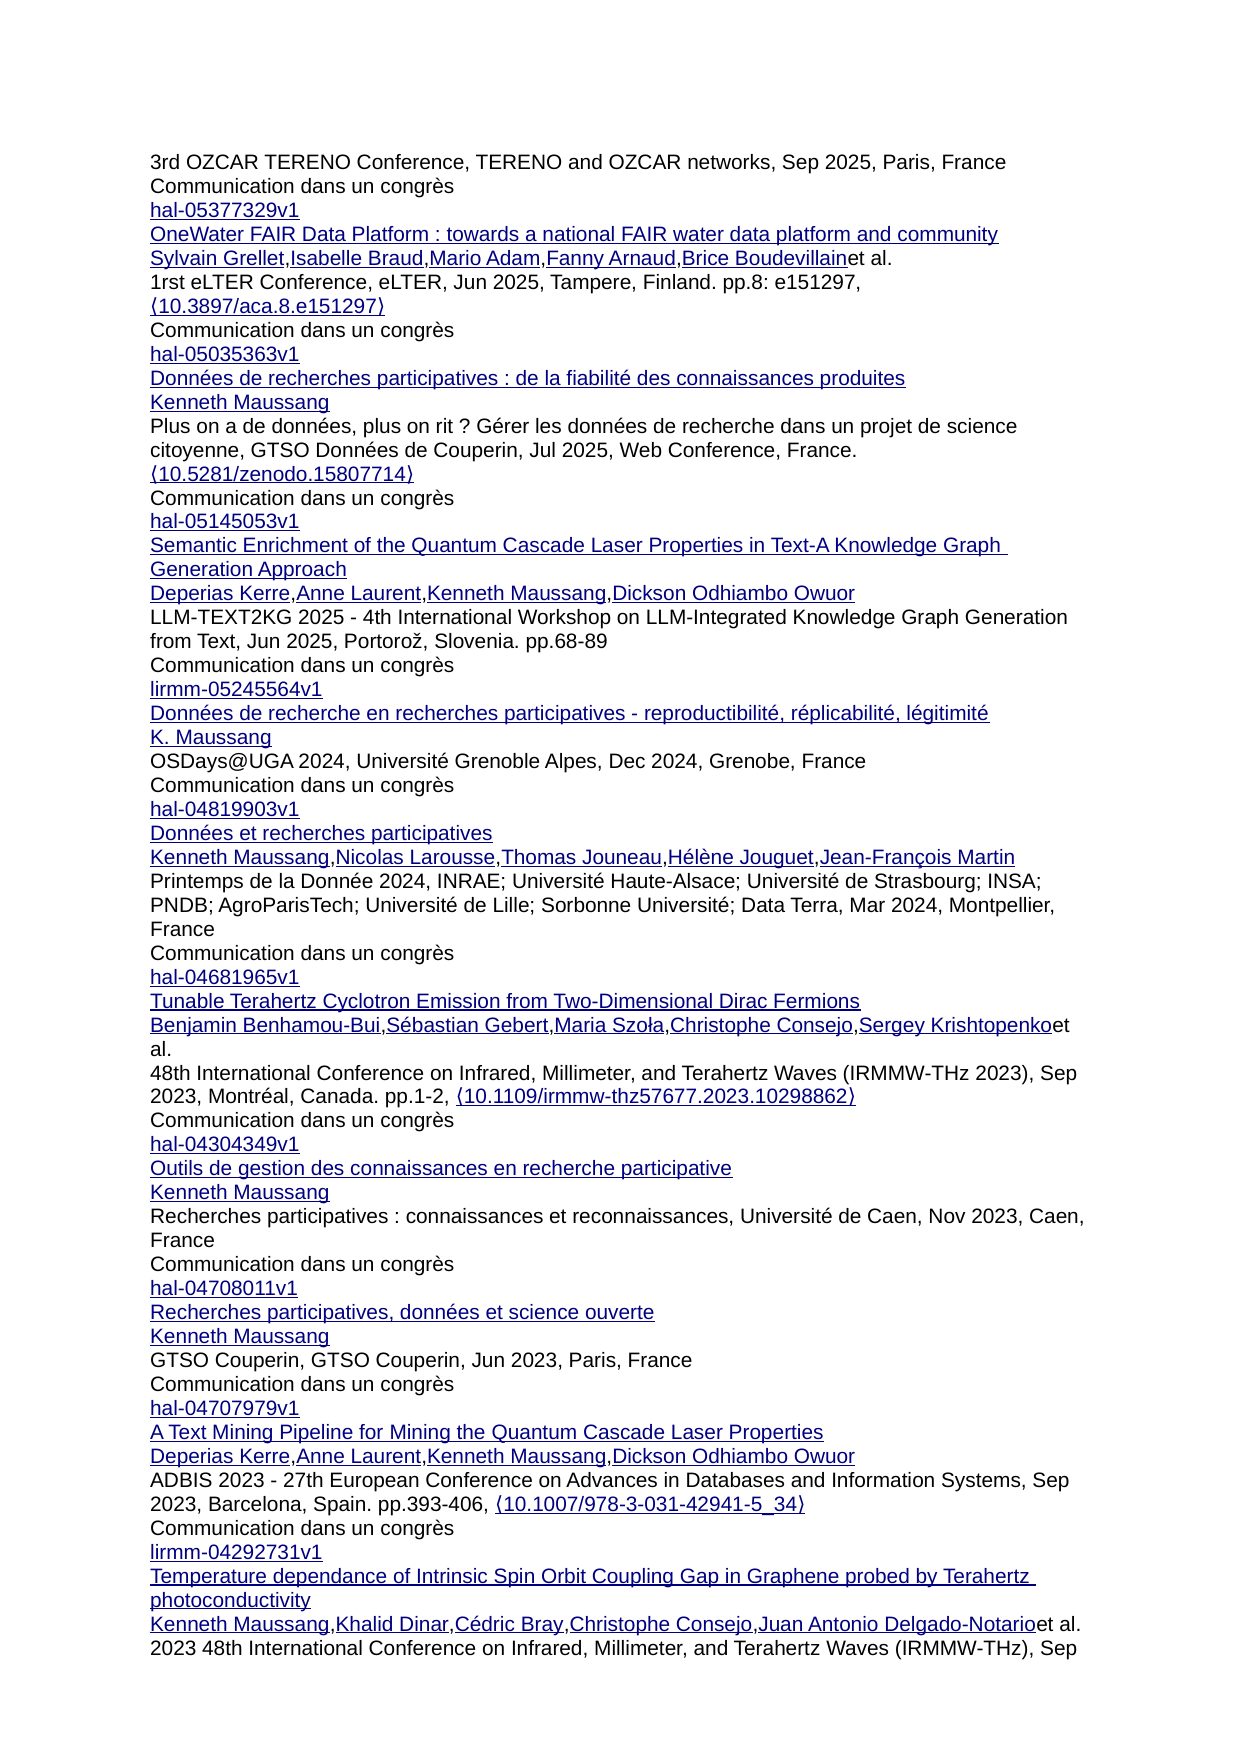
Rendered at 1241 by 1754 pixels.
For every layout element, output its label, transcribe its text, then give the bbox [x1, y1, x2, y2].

table_cell A Text Mining Pipeline for Mining the Quantum Cascade Laser Properties Deperias Kerre,Anne Laurent,Kenneth Maussang,Dickson Odhiambo Owuor ADBIS 2023 - 27th European Conference on Advances in Databases and Information Systems, Sep 2023, Barcelona, Spain. pp.393-406, ⟨10.1007/978-3-031-42941-5_34⟩ Communication dans un congrès lirmm-04292731v1 [150, 1420, 1090, 1563]
table_cell Tunable Terahertz Cyclotron Emission from Two-Dimensional Dirac Fermions Benjamin Benhamou-Bui,Sébastian Gebert,Maria Szoła,Christophe Consejo,Sergey Krishtopenkoet al. 48th International Conference on Infrared, Millimeter, and Terahertz Waves (IRMMW-THz 2023), Sep 2023, Montréal, Canada. pp.1-2, ⟨10.1109/irmmw-thz57677.2023.10298862⟩ Communication dans un congrès hal-04304349v1 [150, 989, 1090, 1156]
table_cell Semantic Enrichment of the Quantum Cascade Laser Properties in Text-A Knowledge Graph Generation Approach Deperias Kerre,Anne Laurent,Kenneth Maussang,Dickson Odhiambo Owuor LLM-TEXT2KG 2025 - 4th International Workshop on LLM-Integrated Knowledge Graph Generation from Text, Jun 2025, Portorož, Slovenia. pp.68-89 Communication dans un congrès lirmm-05245564v1 [150, 533, 1090, 701]
table_cell Temperature dependance of Intrinsic Spin Orbit Coupling Gap in Graphene probed by Terahertz photoconductivity Kenneth Maussang,Khalid Dinar,Cédric Bray,Christophe Consejo,Juan Antonio Delgado-Notarioet al. 2023 48th International Conference on Infrared, Millimeter, and Terahertz Waves (IRMMW-THz), Sep [150, 1564, 1090, 1659]
table_cell 3rd OZCAR TERENO Conference, TERENO and OZCAR networks, Sep 2025, Paris, France Communication dans un congrès hal-05377329v1 [150, 150, 1090, 222]
table_cell Données et recherches participatives Kenneth Maussang,Nicolas Larousse,Thomas Jouneau,Hélène Jouguet,Jean-François Martin Printemps de la Donnée 2024, INRAE; Université Haute-Alsace; Université de Strasbourg; INSA; PNDB; AgroParisTech; Université de Lille; Sorbonne Université; Data Terra, Mar 2024, Montpellier, France Communication dans un congrès hal-04681965v1 [150, 821, 1090, 988]
table_cell Données de recherche en recherches participatives - reproductibilité, réplicabilité, légitimité K. Maussang OSDays@UGA 2024, Université Grenoble Alpes, Dec 2024, Grenobe, France Communication dans un congrès hal-04819903v1 [150, 701, 1090, 821]
table_cell Recherches participatives, données et science ouverte Kenneth Maussang GTSO Couperin, GTSO Couperin, Jun 2023, Paris, France Communication dans un congrès hal-04707979v1 [150, 1300, 1090, 1420]
table_cell Données de recherches participatives : de la fiabilité des connaissances produites Kenneth Maussang Plus on a de données, plus on rit ? Gérer les données de recherche dans un projet de science citoyenne, GTSO Données de Couperin, Jul 2025, Web Conference, France. ⟨10.5281/zenodo.15807714⟩ Communication dans un congrès hal-05145053v1 [150, 366, 1090, 533]
table_cell Outils de gestion des connaissances en recherche participative Kenneth Maussang Recherches participatives : connaissances et reconnaissances, Université de Caen, Nov 2023, Caen, France Communication dans un congrès hal-04708011v1 [150, 1156, 1090, 1300]
table_cell OneWater FAIR Data Platform : towards a national FAIR water data platform and community Sylvain Grellet,Isabelle Braud,Mario Adam,Fanny Arnaud,Brice Boudevillainet al. 1rst eLTER Conference, eLTER, Jun 2025, Tampere, Finland. pp.8: e151297, ⟨10.3897/aca.8.e151297⟩ Communication dans un congrès hal-05035363v1 [150, 222, 1090, 366]
